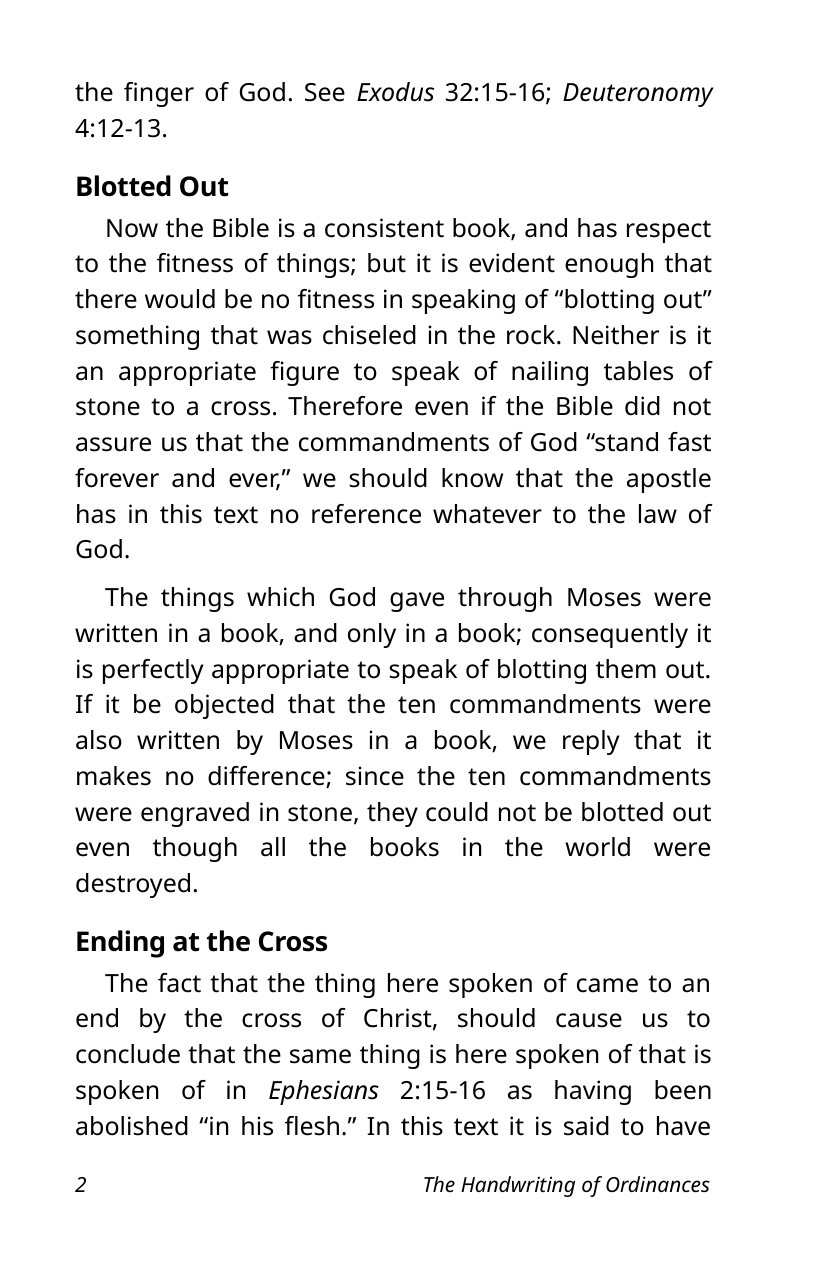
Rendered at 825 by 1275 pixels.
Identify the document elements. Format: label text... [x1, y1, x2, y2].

text Now the Bible is a consistent book, and has respect to the fitness of things; but it is evident enough that there would be no fitness in speaking of “blotting out” something that was chiseled in the rock. Neither is it an appropriate figure to speak of nailing tables of stone to a cross. Therefore even if the Bible did not assure us that the commandments of God “stand fast forever and ever,” we should know that the apostle has in this text no reference whatever to the law of God. [75, 210, 712, 566]
subtitle Ending at the Cross [75, 922, 712, 959]
text the finger of God. See Exodus 32:15-16; Deuteronomy 4:12-13. [75, 75, 712, 145]
subtitle Blotted Out [75, 167, 712, 204]
text The things which God gave through Moses were written in a book, and only in a book; consequently it is perfectly appropriate to speak of blotting them out. If it be objected that the ten commandments were also written by Moses in a book, we reply that it makes no difference; since the ten commandments were engraved in stone, they could not be blotted out even though all the books in the world were destroyed. [75, 580, 712, 900]
text The fact that the thing here spoken of came to an end by the cross of Christ, should cause us to conclude that the same thing is here spoken of that is spoken of in Ephesians 2:15-16 as having been abolished “in his flesh.” In this text it is said to have [75, 965, 712, 1142]
